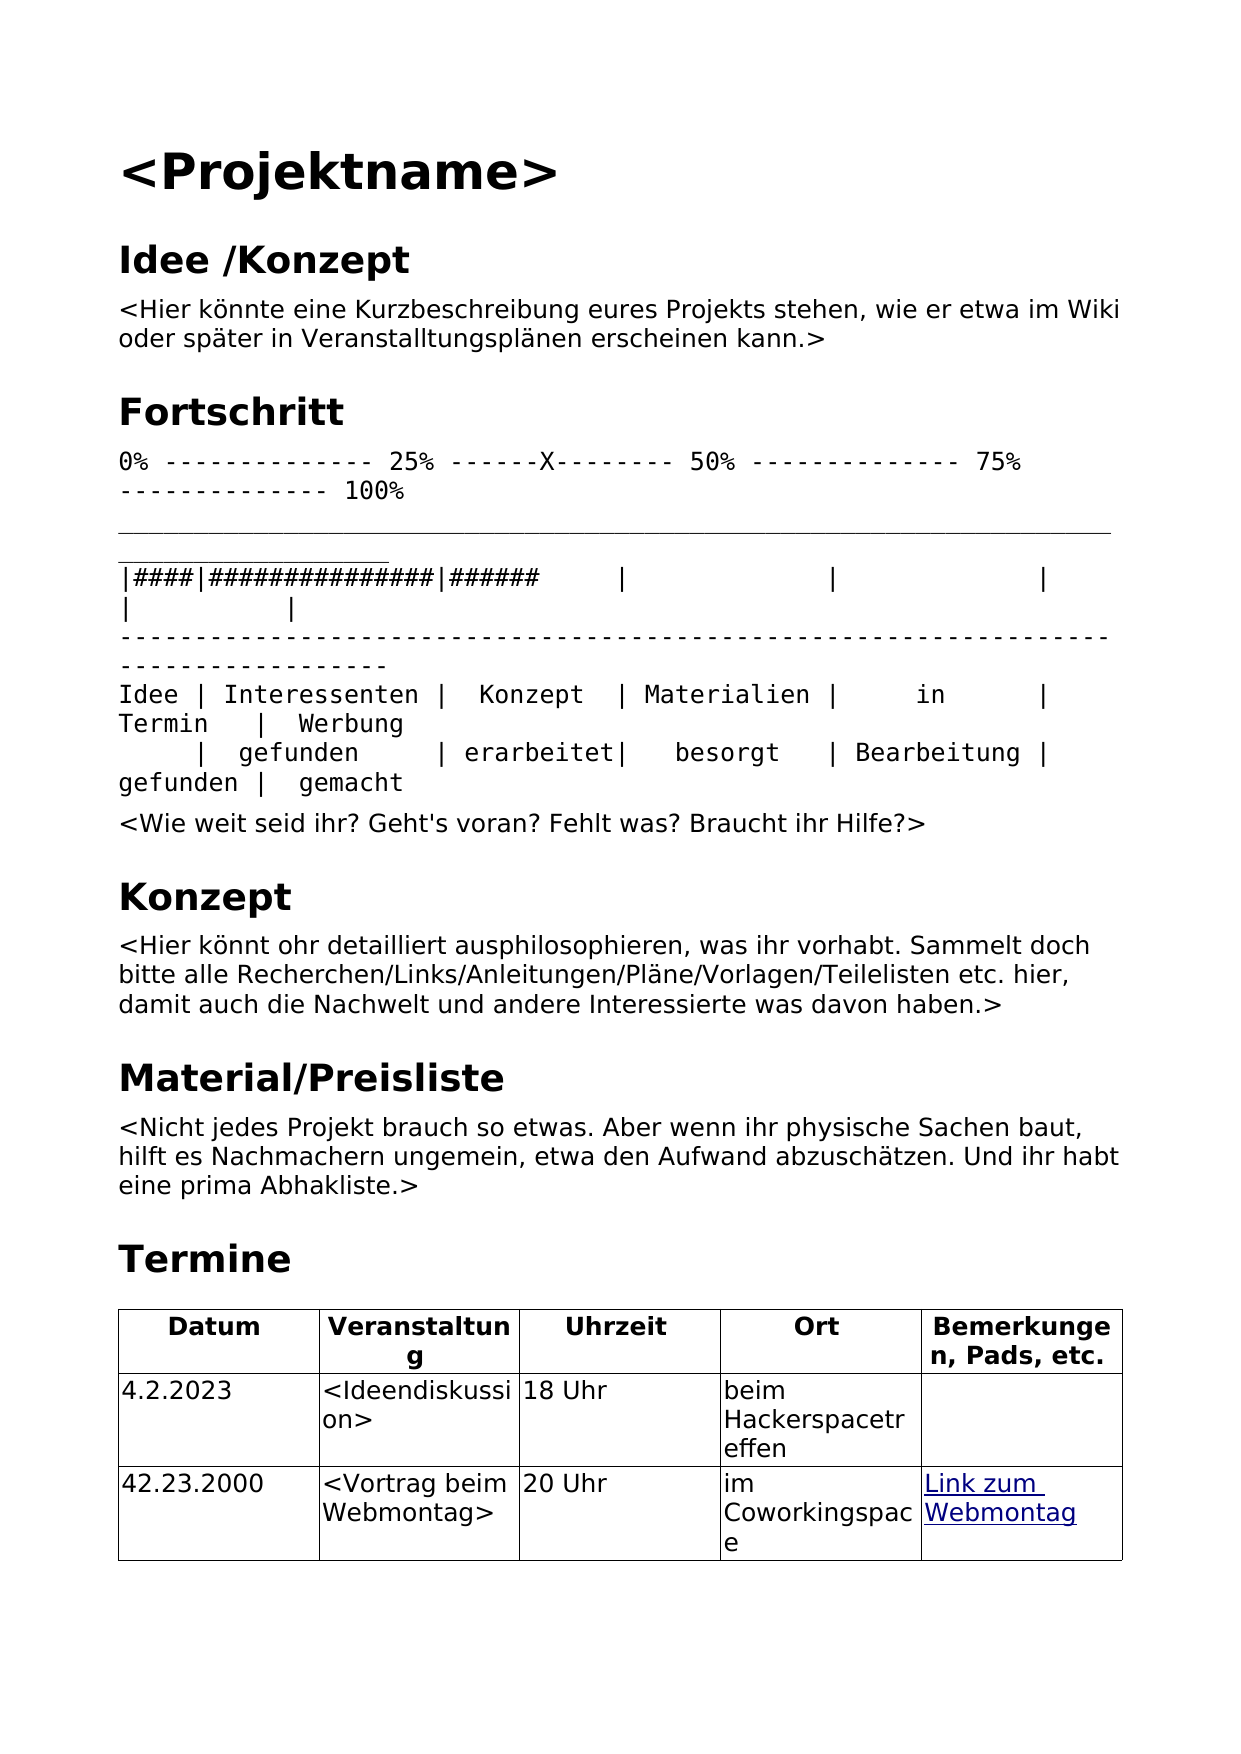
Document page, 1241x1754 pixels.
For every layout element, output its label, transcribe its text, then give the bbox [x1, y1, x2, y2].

subtitle Konzept [118, 875, 1122, 919]
table_cell Link zum Webmontag [922, 1467, 1122, 1560]
table_header Datum [119, 1310, 319, 1373]
table_header Uhrzeit [520, 1310, 720, 1373]
subtitle Material/Preisliste [118, 1057, 1122, 1100]
table_cell <Ideendiskussion> [320, 1374, 519, 1466]
table_cell beim Hackerspacetreffen [721, 1374, 921, 1466]
subtitle Fortschritt [118, 391, 1122, 434]
table_cell 42.23.2000 [119, 1467, 319, 1560]
table_cell <Vortrag beim Webmontag> [320, 1467, 519, 1560]
text <Hier könnte eine Kurzbeschreibung eures Projekts stehen, wie er etwa im Wiki oder später in Veranstalltungsplänen erscheinen kann.> [118, 295, 1122, 353]
table_cell 20 Uhr [520, 1467, 720, 1560]
text <Wie weit seid ihr? Geht's voran? Fehlt was? Braucht ihr Hilfe?> [118, 809, 1122, 838]
table_cell 4.2.2023 [119, 1374, 319, 1466]
table_header Veranstaltung [320, 1310, 519, 1373]
subtitle Termine [118, 1238, 1122, 1281]
table_cell im Coworkingspace [721, 1467, 921, 1560]
text <Nicht jedes Projekt brauch so etwas. Aber wenn ihr physische Sachen baut, hilft es Nachmachern ungemein, etwa den Aufwand abzuschätzen. Und ihr habt eine prima Abhakliste.> [118, 1113, 1122, 1200]
text 0% -------------- 25% ------X-------- 50% -------------- 75% -------------- 100% ____________________________________________________________________________________ |####|###############|###### | | | | | ------------------------------------------------------------------------------------ Idee | Interessenten | Konzept | Materialien | in | Termin | Werbung | gefunden | erarbeitet| besorgt | Bearbeitung | gefunden | gemacht [118, 447, 1122, 797]
subtitle <Projektname> [118, 143, 1122, 201]
subtitle Idee /Konzept [118, 239, 1122, 282]
table_header Bemerkungen, Pads, etc. [922, 1310, 1122, 1373]
table_cell 18 Uhr [520, 1374, 720, 1466]
table_header Ort [721, 1310, 921, 1373]
table_cell [922, 1374, 1122, 1466]
text <Hier könnt ohr detailliert ausphilosophieren, was ihr vorhabt. Sammelt doch bitte alle Recherchen/Links/Anleitungen/Pläne/Vorlagen/Teilelisten etc. hier, damit auch die Nachwelt und andere Interessierte was davon haben.> [118, 932, 1122, 1019]
